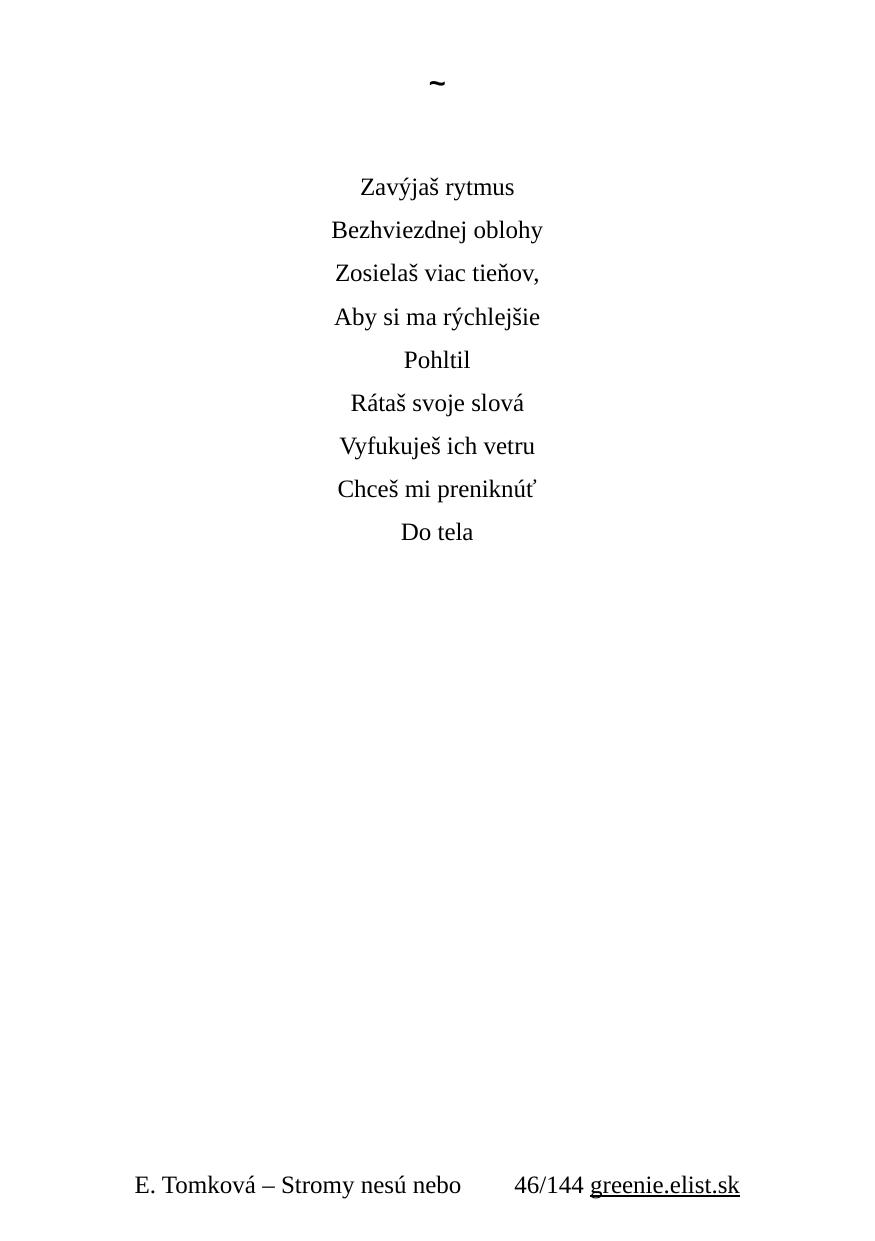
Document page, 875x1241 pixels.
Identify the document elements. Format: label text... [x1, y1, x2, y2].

text Vyfukuješ ich vetru [41, 431, 833, 460]
text Rátaš svoje slová [41, 388, 833, 417]
text Pohltil [41, 345, 833, 373]
text Zosielaš viac tieňov, [41, 258, 833, 287]
subtitle ~ [41, 66, 833, 100]
text Do tela [41, 517, 833, 546]
text Aby si ma rýchlejšie [41, 302, 833, 330]
text Chceš mi preniknúť [41, 474, 833, 503]
text Bezhviezdnej oblohy [41, 215, 833, 244]
text Zavýjaš rytmus [41, 129, 833, 201]
